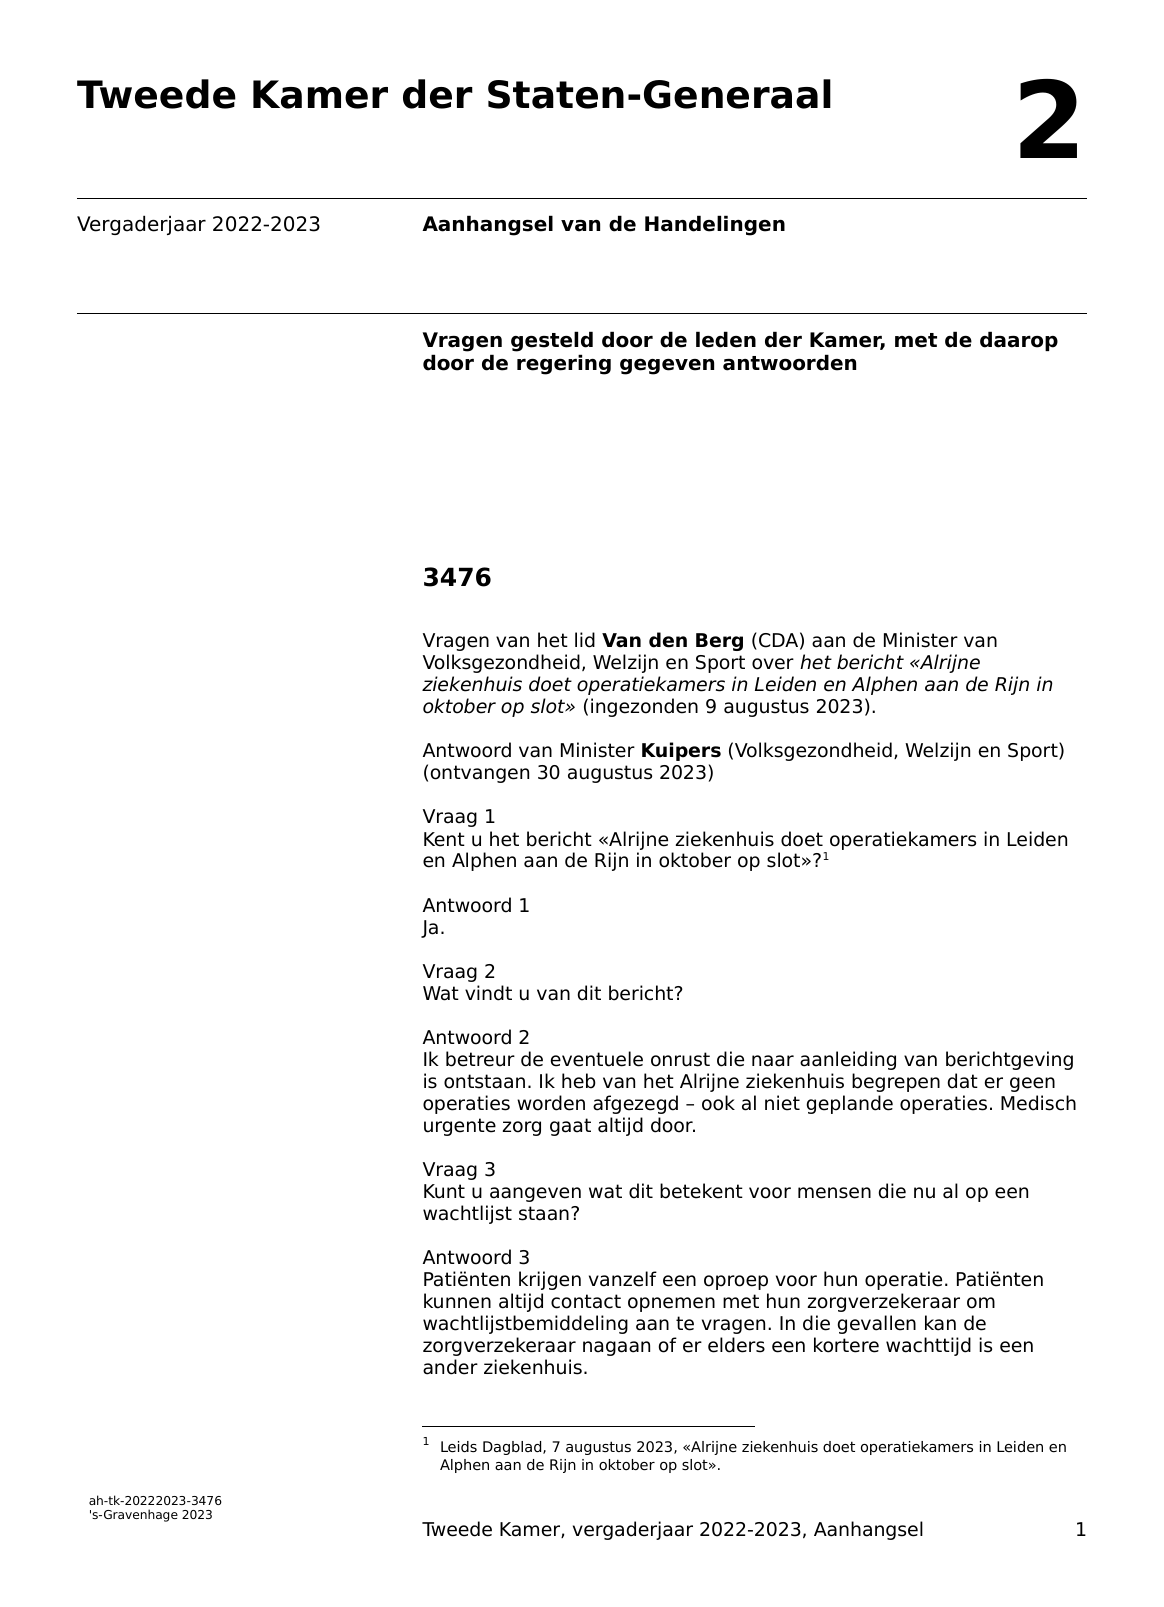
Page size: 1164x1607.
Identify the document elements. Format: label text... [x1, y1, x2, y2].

text Leids Dagblad, 7 augustus 2023, «Alrijne ziekenhuis doet operatiekamers in Leiden en Alphen aan de Rijn in oktober op slot». [422, 1435, 1087, 1474]
text 's-Gravenhage 2023 [88, 1508, 323, 1522]
text Vraag 2 [422, 961, 1087, 983]
table_header Tweede Kamer der Staten-Generaal [77, 59, 886, 198]
table_cell Vergaderjaar 2022-2023 [77, 199, 422, 313]
text Antwoord 2 [422, 1027, 1087, 1049]
table_cell Vragen gesteld door de leden der Kamer, met de daarop door de regering gegeven antwoorden [422, 314, 1087, 375]
text 3476 [422, 563, 1087, 592]
text ah-tk-20222023-3476 [88, 1494, 323, 1508]
text Vragen van het lid Van den Berg (CDA) aan de Minister van Volksgezondheid, Welzijn en Sport over het bericht «Alrijne ziekenhuis doet operatiekamers in Leiden en Alphen aan de Rijn in oktober op slot» (ingezonden 9 augustus 2023). [422, 630, 1087, 718]
text Patiënten krijgen vanzelf een oproep voor hun operatie. Patiënten kunnen altijd contact opnemen met hun zorgverzekeraar om wachtlijstbemiddeling aan te vragen. In die gevallen kan de zorgverzekeraar nagaan of er elders een kortere wachttijd is een ander ziekenhuis. [422, 1269, 1087, 1379]
table_cell Aanhangsel van de Handelingen [422, 199, 1087, 313]
text Ik betreur de eventuele onrust die naar aanleiding van berichtgeving is ontstaan. Ik heb van het Alrijne ziekenhuis begrepen dat er geen operaties worden afgezegd – ook al niet geplande operaties. Medisch urgente zorg gaat altijd door. [422, 1049, 1087, 1137]
text Kent u het bericht «Alrijne ziekenhuis doet operatiekamers in Leiden en Alphen aan de Rijn in oktober op slot»? [422, 828, 1087, 872]
table_cell [77, 314, 422, 375]
text Kunt u aangeven wat dit betekent voor mensen die nu al op een wachtlijst staan? [422, 1181, 1087, 1225]
text Antwoord 1 [422, 894, 1087, 917]
text Vraag 1 [422, 806, 1087, 828]
text Antwoord van Minister Kuipers (Volksgezondheid, Welzijn en Sport) (ontvangen 30 augustus 2023) [422, 740, 1087, 784]
text Wat vindt u van dit bericht? [422, 983, 1087, 1005]
text Ja. [422, 917, 1087, 938]
text Vraag 3 [422, 1159, 1087, 1181]
text Antwoord 3 [422, 1247, 1087, 1269]
table_header 2 [886, 59, 1087, 198]
